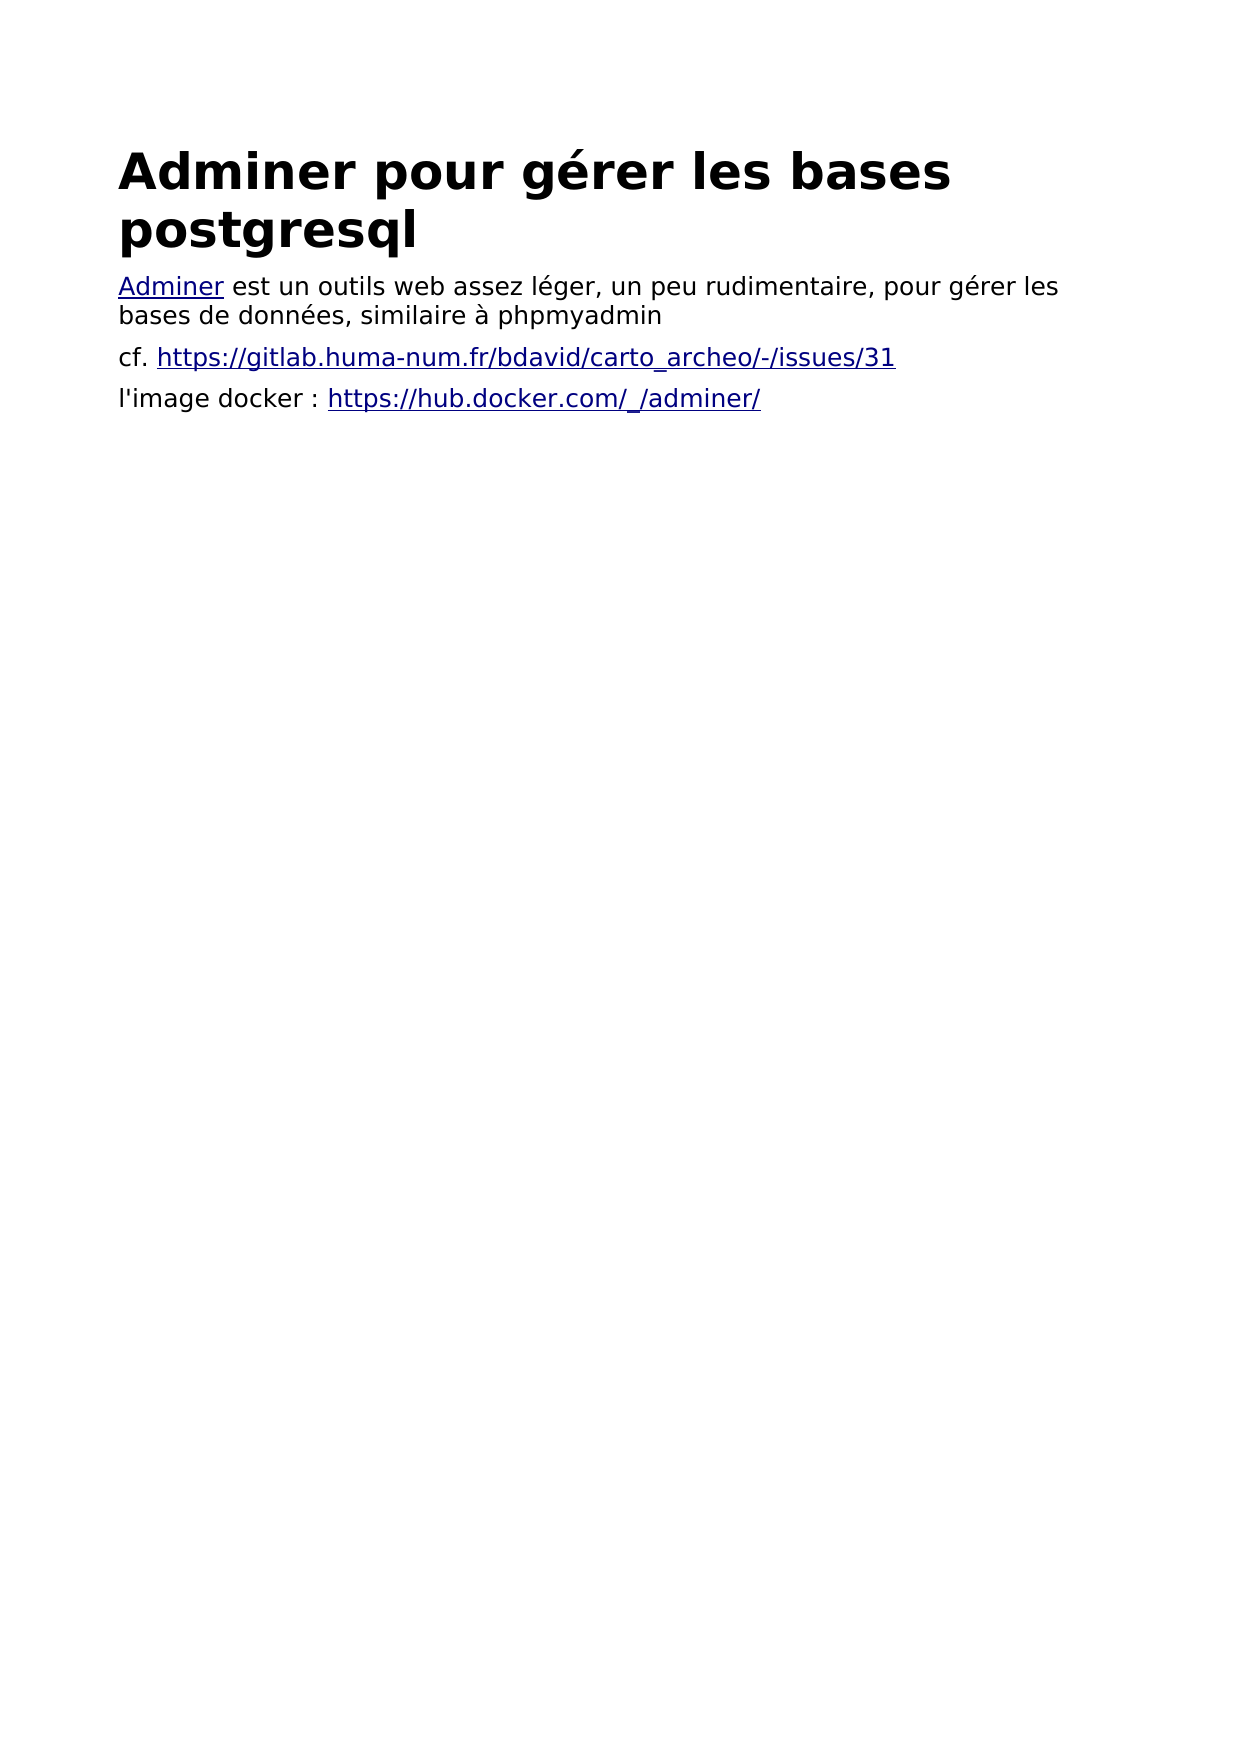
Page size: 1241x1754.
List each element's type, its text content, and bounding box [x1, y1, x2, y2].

subtitle Adminer pour gérer les bases postgresql [118, 143, 1122, 259]
text cf. https://gitlab.huma-num.fr/bdavid/carto_archeo/-/issues/31 [118, 343, 1122, 372]
text Adminer est un outils web assez léger, un peu rudimentaire, pour gérer les bases de données, similaire à phpmyadmin [118, 272, 1122, 330]
text l'image docker : https://hub.docker.com/_/adminer/ [118, 384, 1122, 414]
